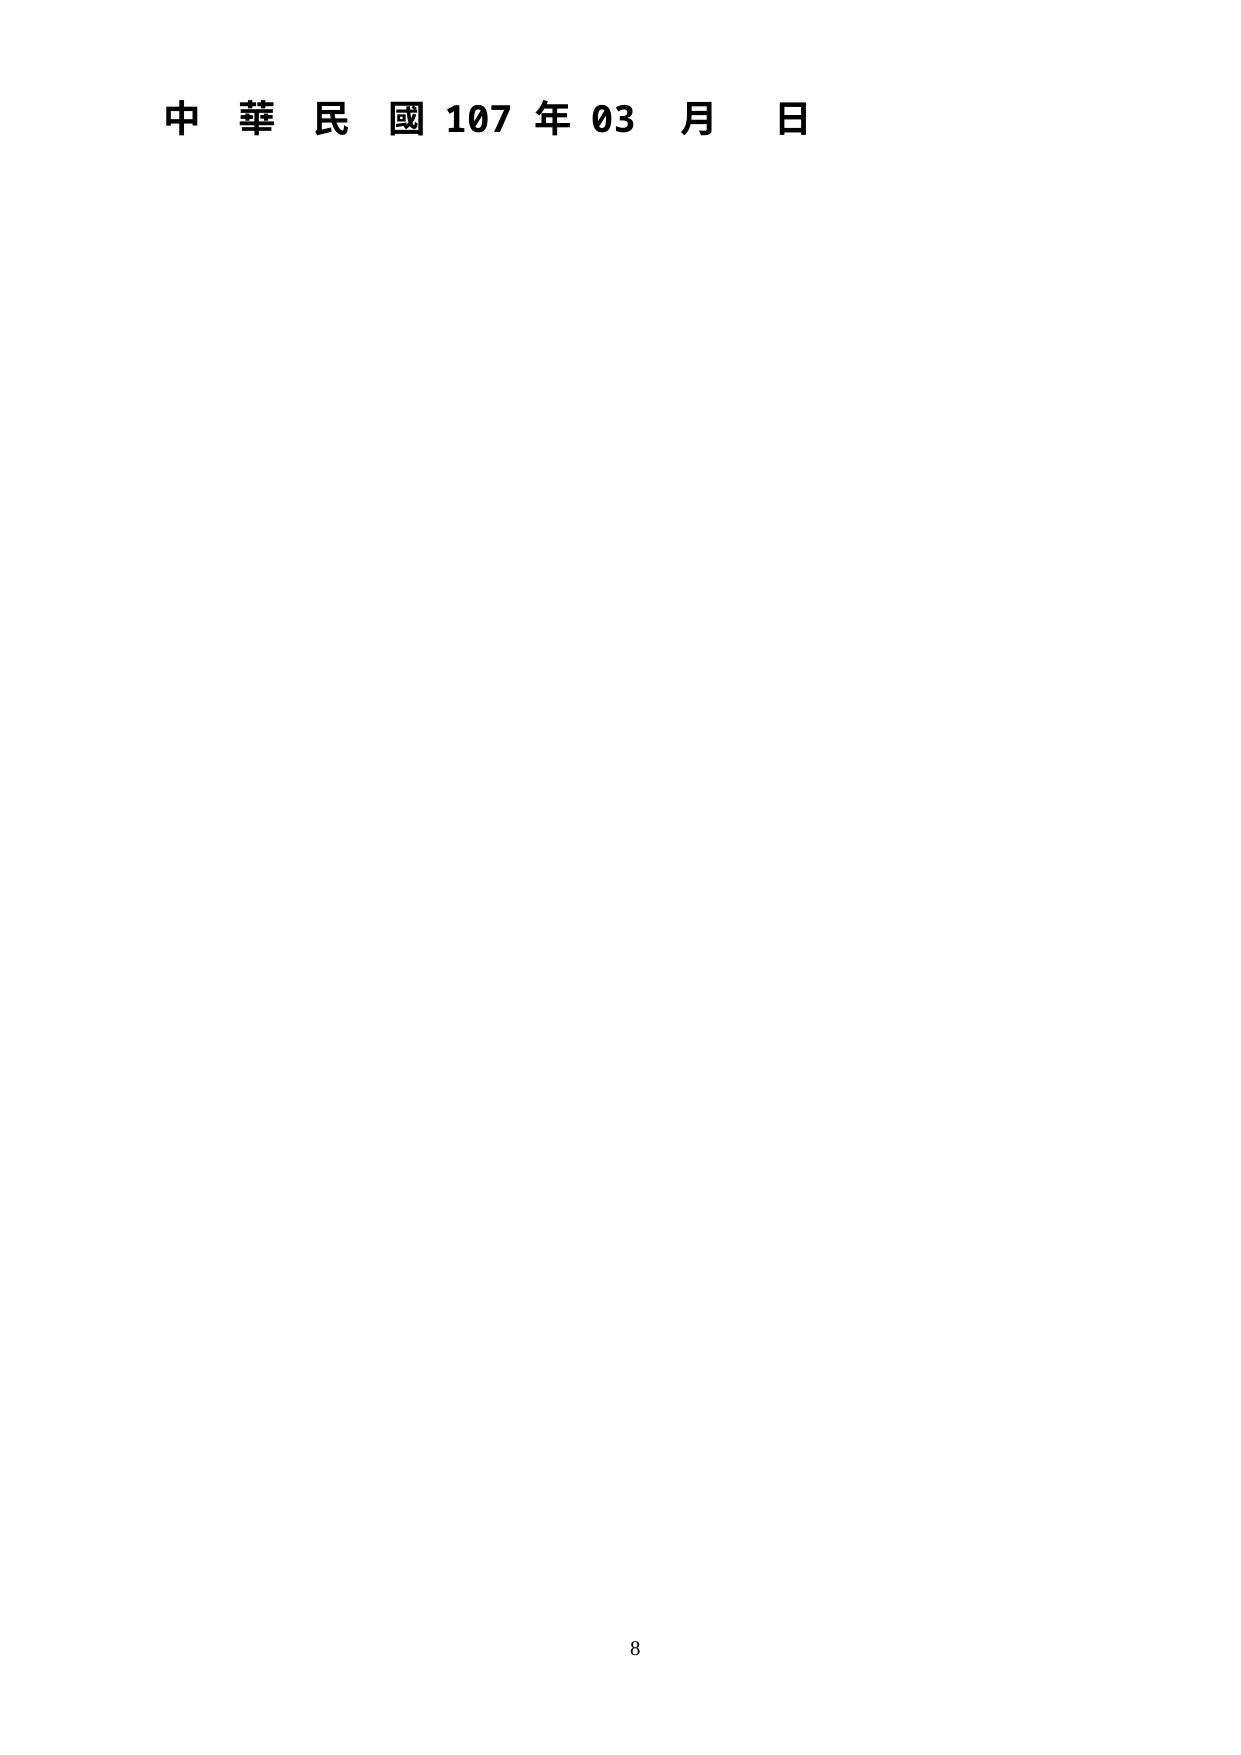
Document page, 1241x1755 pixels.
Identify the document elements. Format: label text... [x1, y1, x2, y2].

text 中 華 民 國 107 年 03 月 日 [118, 89, 1152, 143]
